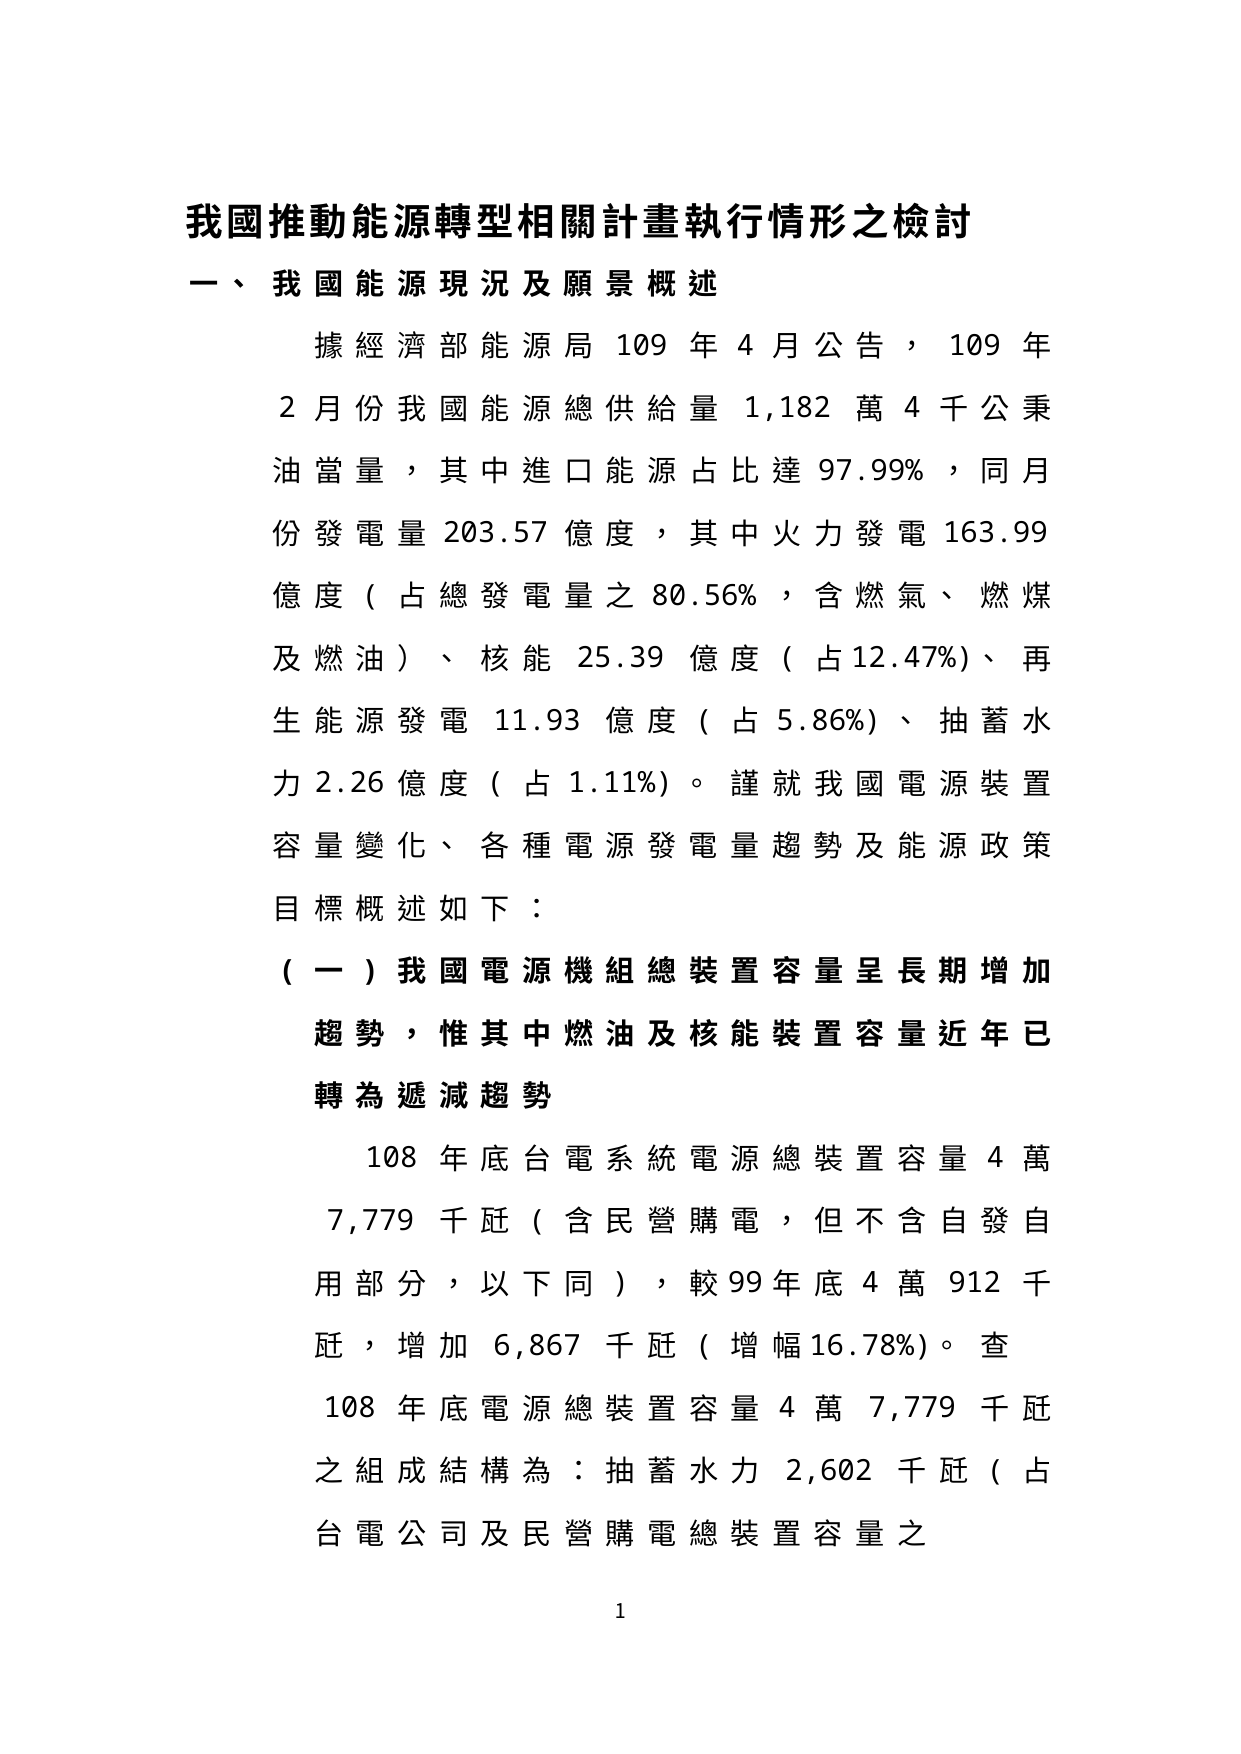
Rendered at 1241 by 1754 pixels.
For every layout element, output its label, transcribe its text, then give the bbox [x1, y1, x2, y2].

text 我國推動能源轉型相關計畫執行情形之檢討 [183, 177, 1058, 240]
text 108年底台電系統電源總裝置容量4萬7,779千瓩(含民營購電，但不含自發自用部分，以下同)，較99年底4萬912千瓩，增加6,867千瓩(增幅16.78%)。查108年底電源總裝置容量4萬7,779千瓩之組成結構為：抽蓄水力2,602千瓩(占台電公司及民營購電總裝置容量之 [271, 1115, 1058, 1552]
text (一)我國電源機組總裝置容量呈長期增加趨勢，惟其中燃油及核能裝置容量近年已轉為遞減趨勢 [242, 927, 1058, 1115]
text 一、我國能源現況及願景概述 [183, 240, 1058, 302]
text 據經濟部能源局109年4月公告，109年2月份我國能源總供給量1,182萬4千公秉油當量，其中進口能源占比達97.99%，同月份發電量203.57億度，其中火力發電163.99億度(占總發電量之80.56%，含燃氣、燃煤及燃油）、核能25.39億度(占12.47%)、再生能源發電11.93億度(占5.86%)、抽蓄水力2.26億度(占1.11%)。謹就我國電源裝置容量變化、各種電源發電量趨勢及能源政策目標概述如下： [242, 302, 1058, 927]
